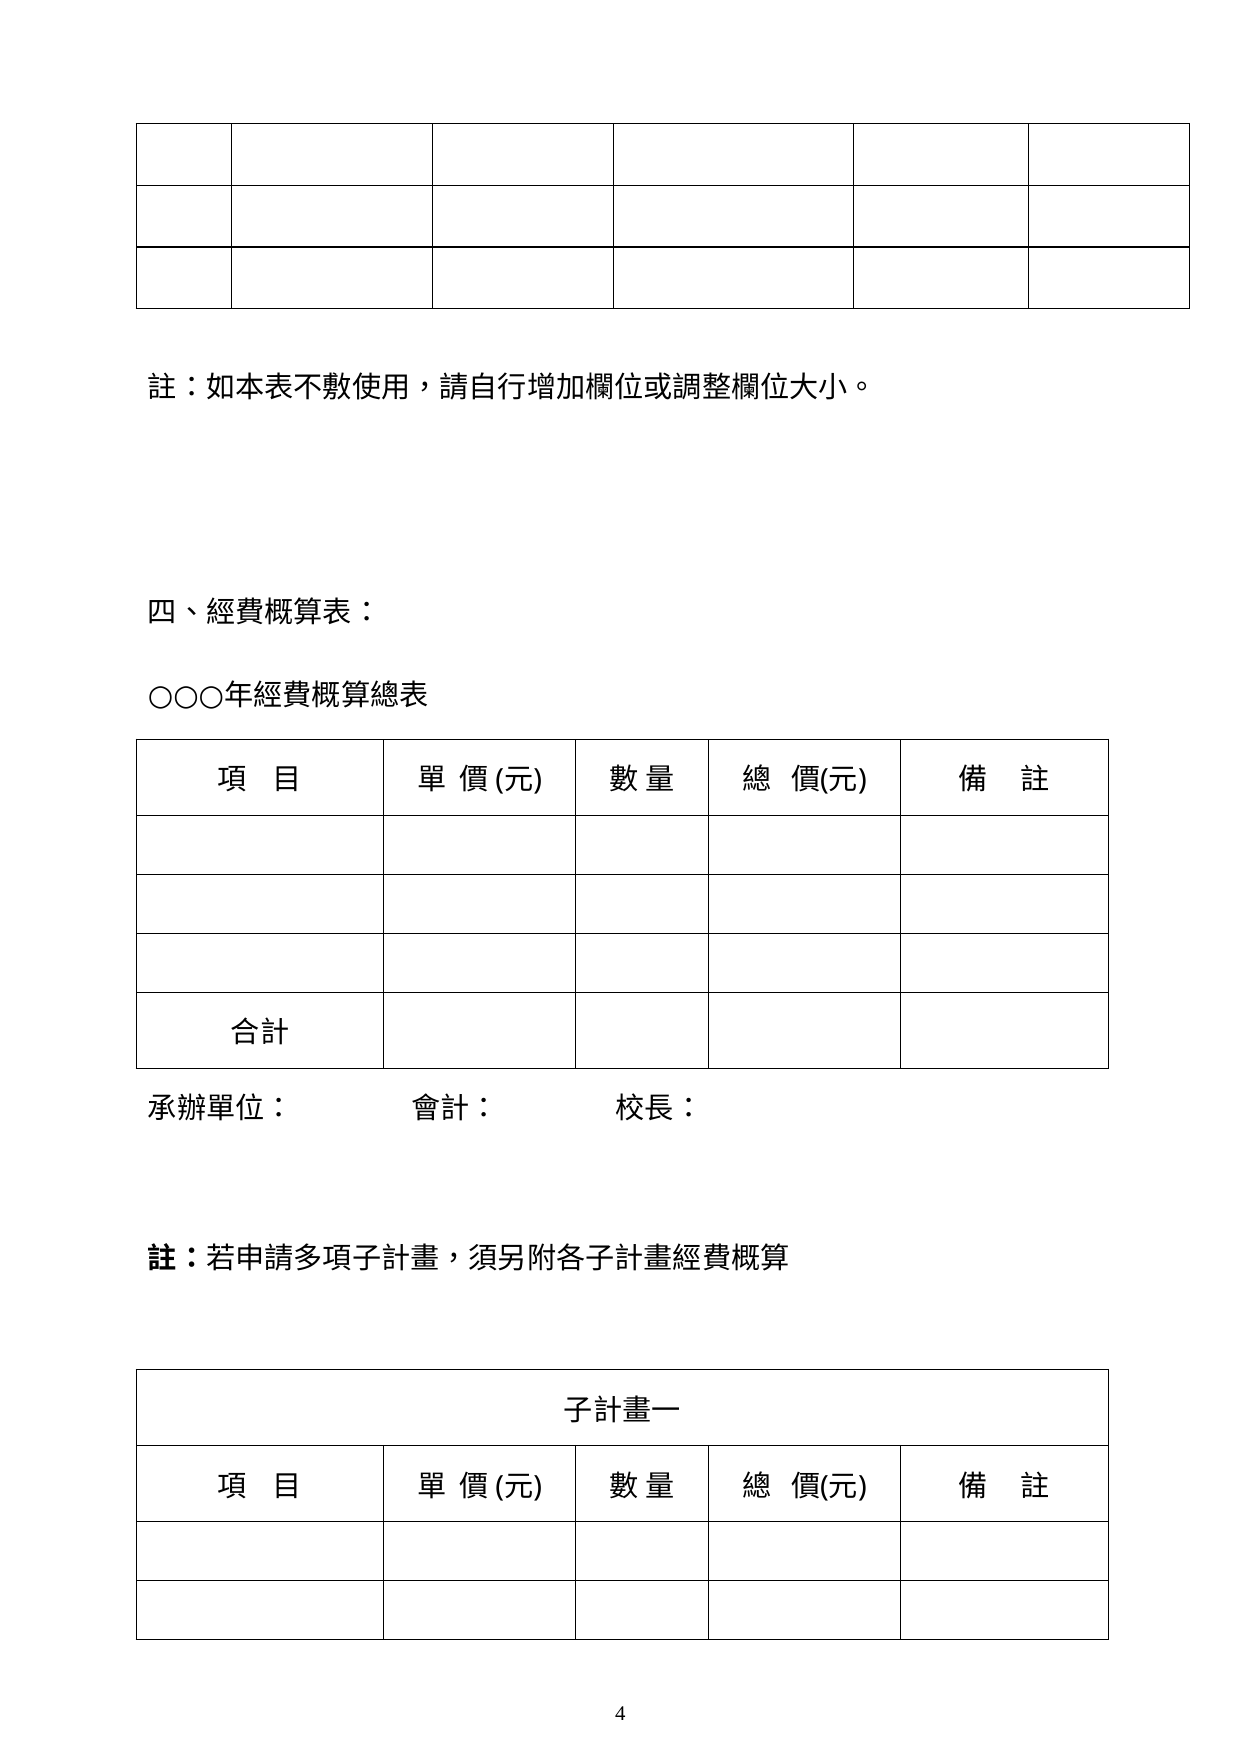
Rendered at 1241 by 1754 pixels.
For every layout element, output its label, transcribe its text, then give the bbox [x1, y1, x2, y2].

text 承辦單位： 會計： 校長： [148, 1069, 1092, 1144]
table_cell [576, 1581, 708, 1639]
table_header 總 價(元) [709, 740, 900, 814]
table_cell [709, 816, 900, 873]
table_cell [576, 993, 708, 1068]
table_cell [137, 248, 231, 308]
table_cell [901, 1522, 1108, 1580]
table_cell 數 量 [576, 1446, 708, 1521]
table_cell [137, 1522, 383, 1580]
table_cell 單 價 (元) [384, 1446, 575, 1521]
table_cell 備 註 [901, 1446, 1108, 1521]
table_cell [384, 1581, 575, 1639]
table_cell [709, 875, 900, 933]
table_cell [1029, 248, 1189, 308]
text 註：若申請多項子計畫，須另附各子計畫經費概算 [148, 1219, 1092, 1294]
table_cell [709, 1522, 900, 1580]
table_cell 項 目 [137, 1446, 383, 1521]
table_header 數 量 [576, 740, 708, 814]
table_cell [854, 248, 1028, 308]
table_cell [1029, 186, 1189, 246]
table_cell [433, 248, 613, 308]
table_cell [854, 186, 1028, 246]
table_header 備 註 [901, 740, 1108, 814]
table_cell 總 價(元) [709, 1446, 900, 1521]
table_cell 合計 [137, 993, 383, 1068]
table_cell [384, 934, 575, 992]
table_cell [901, 875, 1108, 933]
table_cell [901, 934, 1108, 992]
table_cell [901, 1581, 1108, 1639]
table_cell [709, 934, 900, 992]
table_cell [137, 934, 383, 992]
text ○○○年經費概算總表 [148, 655, 1092, 730]
table_cell [384, 816, 575, 873]
table_cell [576, 934, 708, 992]
table_cell [137, 816, 383, 873]
table_cell [576, 1522, 708, 1580]
table_cell [137, 875, 383, 933]
table_cell [137, 186, 231, 246]
table_cell [137, 1581, 383, 1639]
table_cell [614, 124, 853, 185]
table_cell [614, 248, 853, 308]
table_header 子計畫一 [137, 1370, 1108, 1445]
table_header 單 價 (元) [384, 740, 575, 814]
table_cell [576, 816, 708, 873]
table_cell [901, 993, 1108, 1068]
table_cell [232, 248, 432, 308]
table_cell [384, 993, 575, 1068]
table_header 項 目 [137, 740, 383, 814]
table_cell [137, 124, 231, 185]
table_cell [384, 875, 575, 933]
table_cell [854, 124, 1028, 185]
table_cell [433, 186, 613, 246]
table_cell [433, 124, 613, 185]
table_cell [232, 124, 432, 185]
table_cell [709, 1581, 900, 1639]
table_cell [709, 993, 900, 1068]
table_cell [232, 186, 432, 246]
table_cell [384, 1522, 575, 1580]
text 四、經費概算表： [148, 572, 1092, 647]
table_cell [1029, 124, 1189, 185]
table_cell [614, 186, 853, 246]
text 註：如本表不敷使用，請自行增加欄位或調整欄位大小。 [148, 347, 1092, 422]
table_cell [901, 816, 1108, 873]
table_cell [576, 875, 708, 933]
